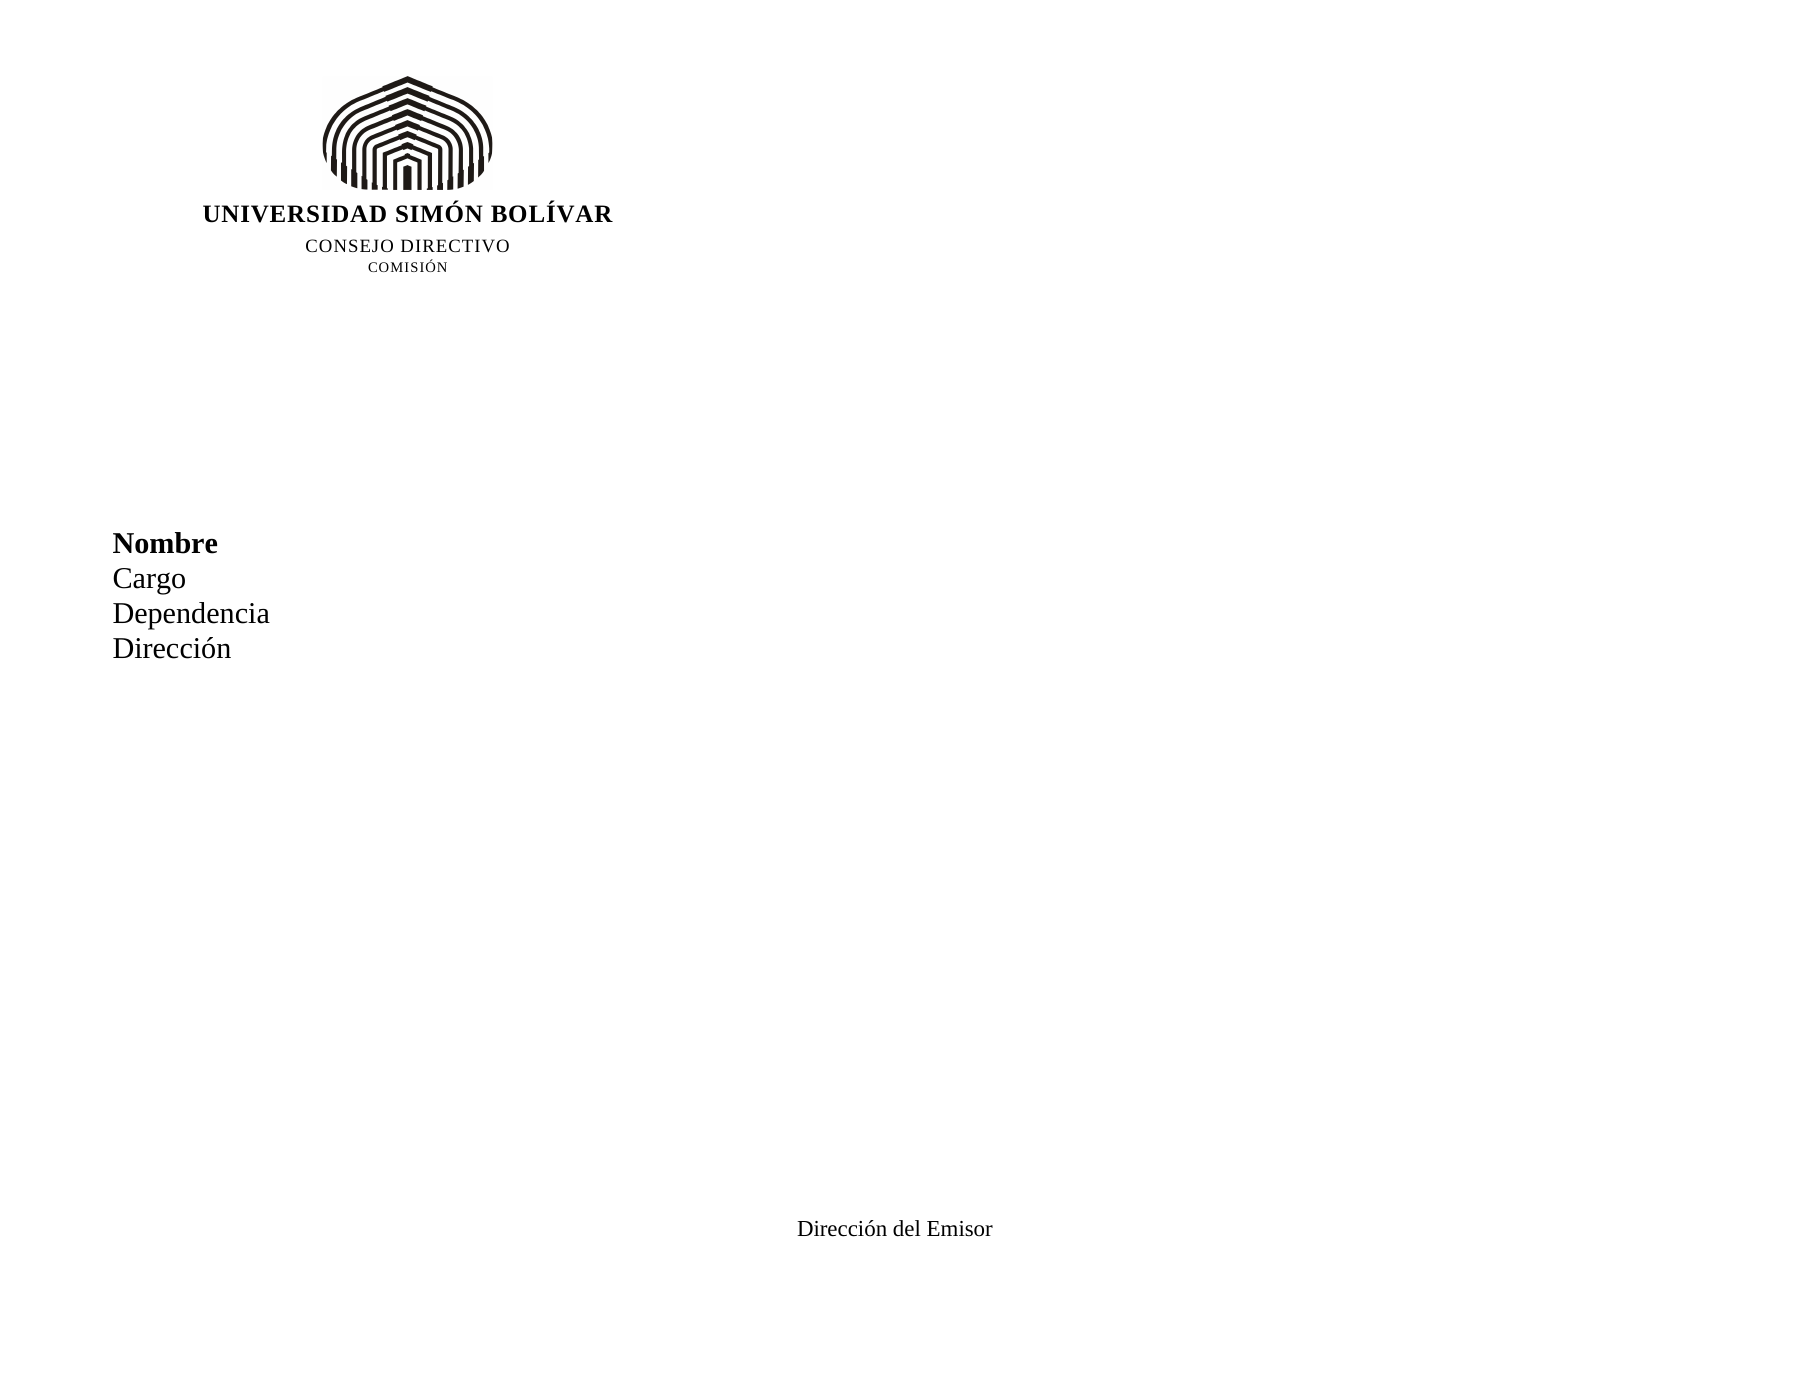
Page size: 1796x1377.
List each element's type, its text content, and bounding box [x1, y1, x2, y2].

table_cell [806, 293, 1692, 526]
table_cell Nombre Cargo Dependencia Dirección [112, 526, 806, 724]
table_cell [806, 526, 1692, 724]
table_cell [112, 293, 806, 526]
table_header UNIVERSIDAD SIMÓN BOLÍVAR CONSEJO DIRECTIVO COMISIÓN [112, 77, 703, 292]
table_header Dirección del Emisor [112, 1215, 1677, 1268]
table_header [703, 77, 806, 292]
picture [322, 76, 493, 190]
table_header [806, 77, 1692, 292]
